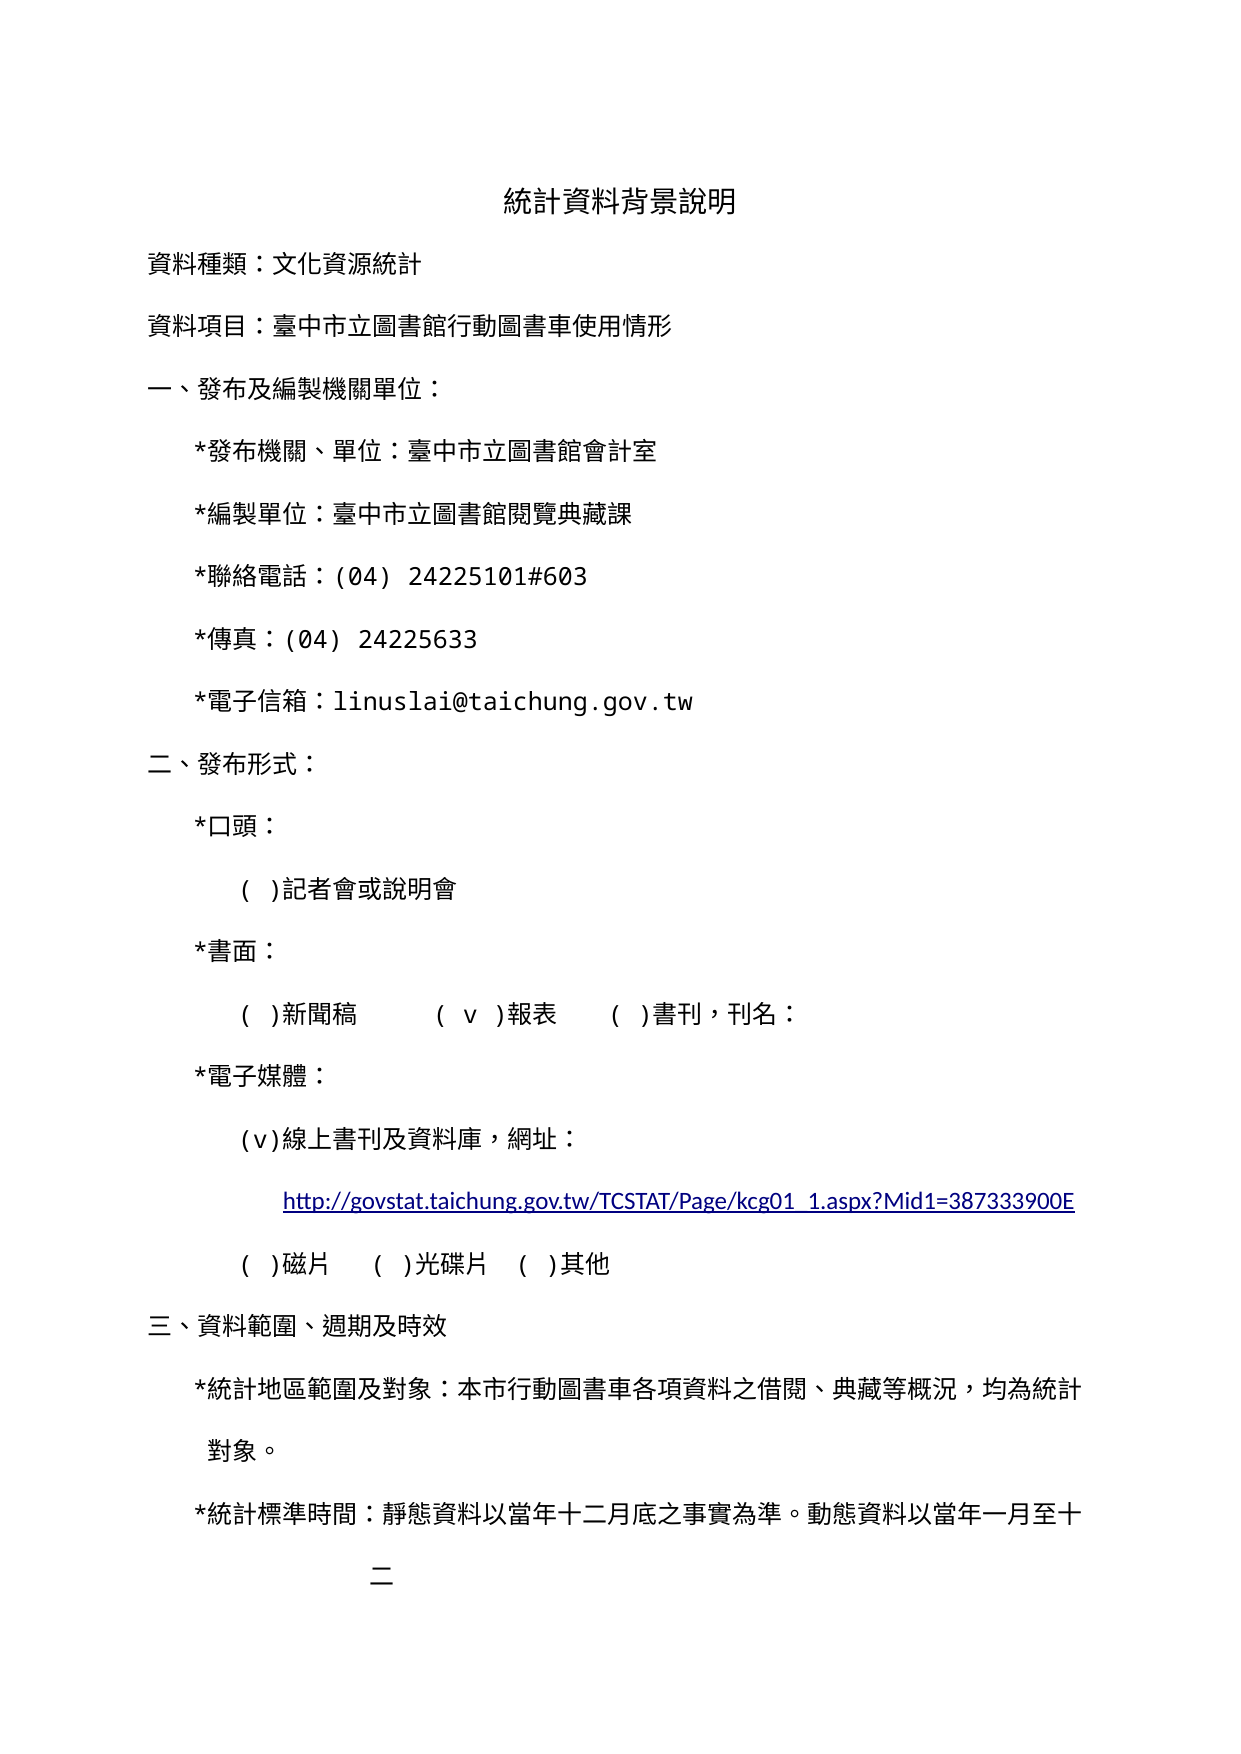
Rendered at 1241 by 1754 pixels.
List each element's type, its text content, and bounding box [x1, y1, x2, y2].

text *統計地區範圍及對象：本市行動圖書車各項資料之借閱、典藏等概況，均為統計 [148, 1346, 1092, 1408]
text *編製單位：臺中市立圖書館閱覽典藏課 [148, 471, 1092, 533]
text 資料項目：臺中市立圖書館行動圖書車使用情形 [148, 283, 1092, 346]
text ( )記者會或說明會 [148, 846, 1092, 908]
text (v)線上書刊及資料庫，網址： [148, 1096, 1092, 1158]
text *書面： [148, 908, 1092, 971]
text *電子媒體： [148, 1033, 1092, 1096]
text ( )新聞稿 ( v )報表 ( )書刊，刊名： [148, 971, 1092, 1033]
text 對象。 [148, 1408, 1092, 1471]
text 一、發布及編製機關單位： [148, 346, 1092, 408]
text 統計資料背景說明 [148, 158, 1092, 221]
text *口頭： [148, 783, 1092, 846]
text 資料種類：文化資源統計 [148, 221, 1092, 283]
text *聯絡電話：(04) 24225101#603 [148, 533, 1092, 596]
text *傳真：(04) 24225633 [148, 596, 1092, 658]
text *電子信箱：linuslai@taichung.gov.tw [148, 658, 1092, 721]
text 二、發布形式： [148, 721, 1092, 783]
text http://govstat.taichung.gov.tw/TCSTAT/Page/kcg01_1.aspx?Mid1=387333900E [148, 1158, 1092, 1221]
text 三、資料範圍、週期及時效 [148, 1283, 1092, 1346]
text ( )磁片 ( )光碟片 ( )其他 [148, 1221, 1092, 1283]
text *發布機關、單位：臺中市立圖書館會計室 [148, 408, 1092, 471]
text *統計標準時間：靜態資料以當年十二月底之事實為準。動態資料以當年一月至十二 [148, 1471, 1092, 1596]
